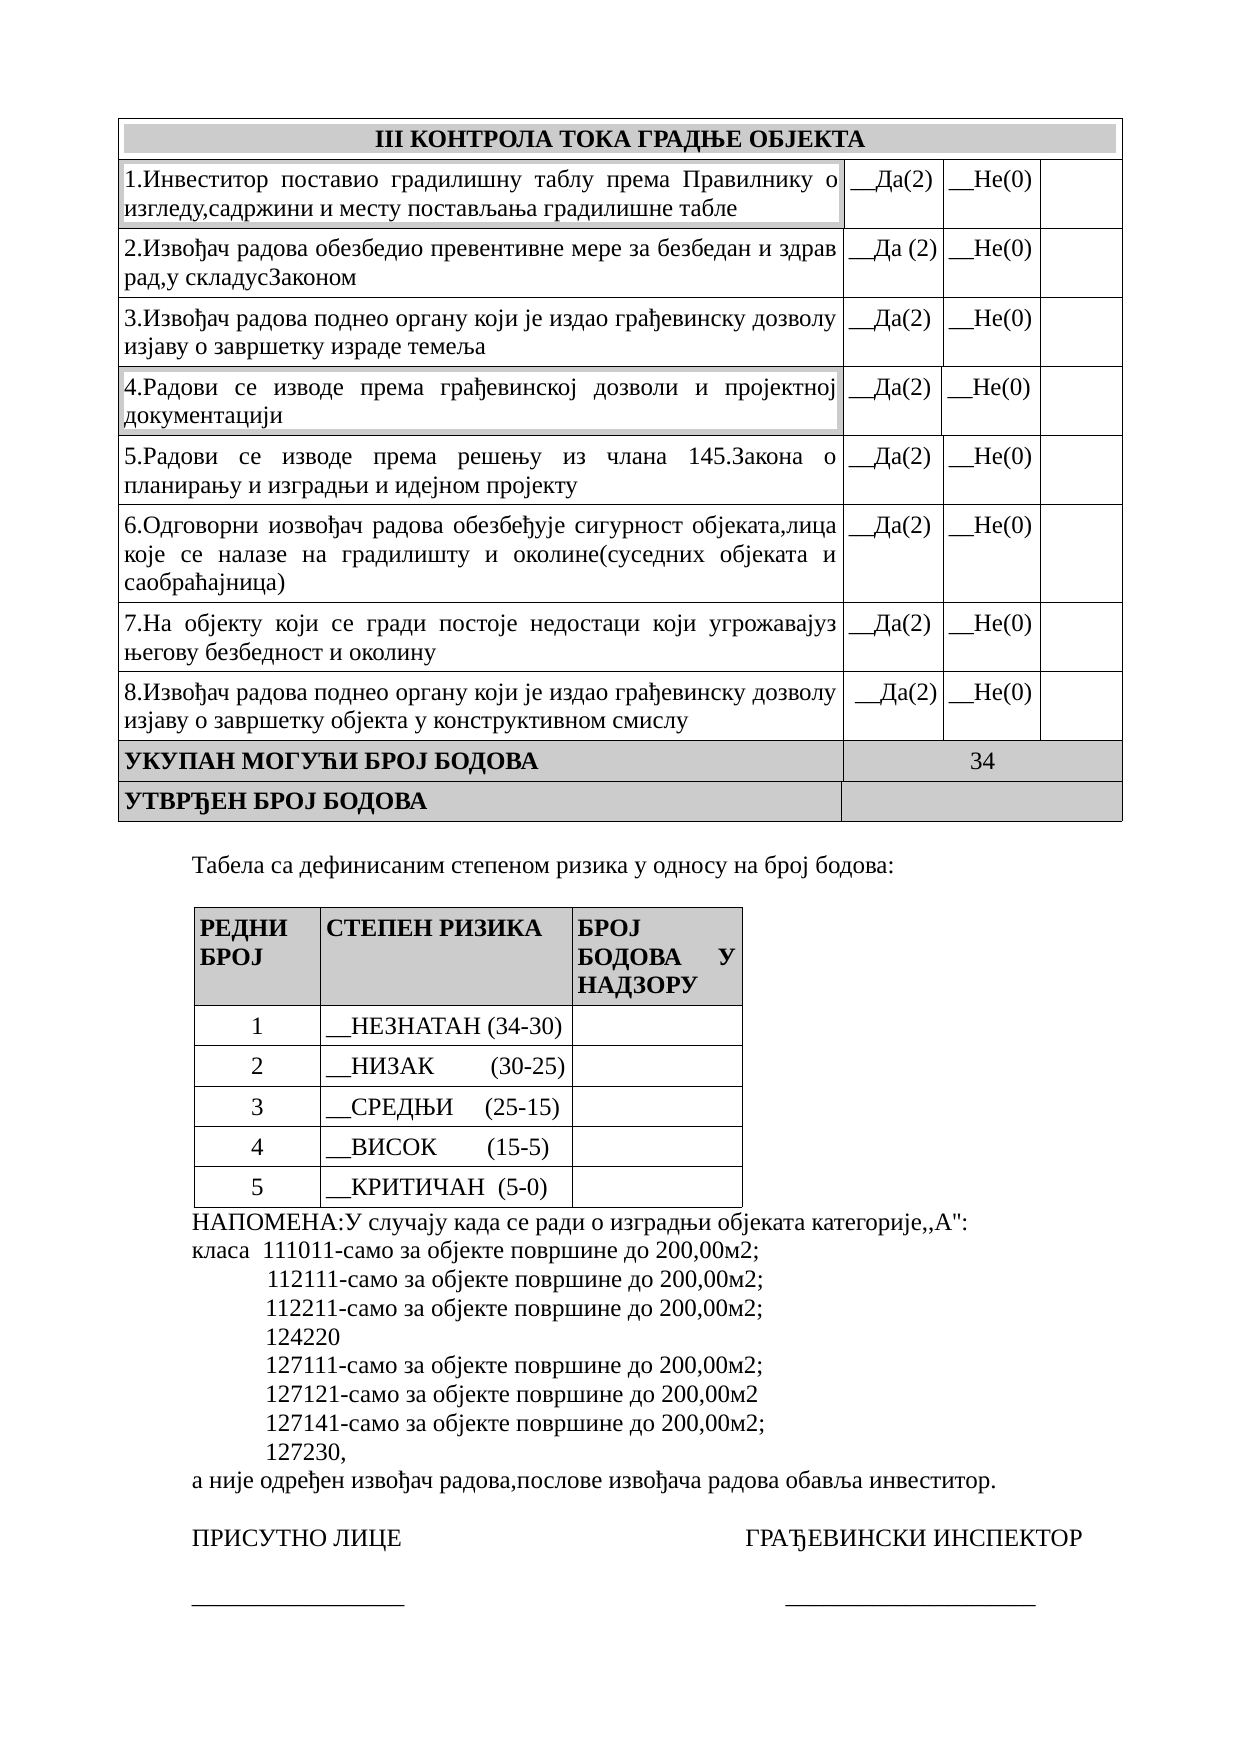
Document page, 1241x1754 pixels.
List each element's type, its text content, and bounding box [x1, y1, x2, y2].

text НАПОМЕНА:У случају када се ради о изградњи објеката категорије,,А'': [118, 1207, 1122, 1236]
table_header [1041, 436, 1122, 504]
table_cell __Не(0) [944, 505, 1040, 602]
table_cell 6.Одговорни иозвођач радова обезбеђује сигурност објеката,лица које се налазе на градилишту и околине(суседних објеката и саобраћајница) [119, 505, 843, 602]
table_cell __Да(2) [844, 603, 943, 671]
table_cell __Не(0) [944, 672, 1040, 740]
table_header 2.Извођач радова обезбедио превентивне мере за безбедан и здрав рад,у складусЗаконом [119, 229, 843, 297]
text 127230, [118, 1437, 1122, 1466]
table_header СТЕПЕН РИЗИКА [321, 908, 572, 1005]
table_cell [1041, 672, 1122, 740]
table_cell 7.На објекту који се гради постоје недостаци који угрожавајуз његову безбедност и околину [119, 603, 843, 671]
table_header УКУПАН МОГУЋИ БРОЈ БОДОВА [119, 741, 843, 781]
text 127121-само за објекте површине до 200,00м2 [118, 1379, 1122, 1408]
table_header __Да(2) [844, 436, 943, 504]
table_header __Не(0) [942, 367, 1040, 435]
table_header 5.Радови се изводе према решењу из члана 145.Закона о планирању и изградњи и идејном пројекту [119, 436, 843, 504]
table_header __Да(2) [845, 160, 943, 228]
text ПРИСУТНО ЛИЦЕ ГРАЂЕВИНСКИ ИНСПЕКТОР [118, 1523, 1122, 1552]
table_header БРОЈ БОДОВА У НАДЗОРУ [573, 908, 742, 1005]
table_cell [1041, 505, 1122, 602]
table_header __Да (2) [844, 229, 943, 297]
table_header 34 [844, 741, 1122, 781]
table_header III КОНТРОЛА ТОКА ГРАДЊЕ ОБЈЕКТА [119, 119, 1122, 158]
table_cell [1041, 603, 1122, 671]
table_cell 1 [195, 1006, 320, 1045]
table_header 1.Инвеститор поставио градилишну таблу према Правилнику о изгледу,садржини и месту постављања градилишне табле [119, 160, 844, 228]
table_cell __Да(2) [844, 298, 943, 366]
table_header РЕДНИ БРОЈ [195, 908, 320, 1005]
table_cell 2 [195, 1046, 320, 1086]
table_header УТВРЂЕН БРОЈ БОДОВА [119, 782, 841, 821]
table_header __Не(0) [944, 436, 1040, 504]
table_cell [573, 1087, 742, 1126]
table_header [1041, 367, 1122, 435]
table_header [842, 782, 1122, 821]
table_cell __НЕЗНАТАН (34-30) [321, 1006, 572, 1045]
table_cell 8.Извођач радова поднео органу који је издао грађевинску дозволу изјаву о завршетку објекта у конструктивном смислу [119, 672, 843, 740]
table_cell [1041, 298, 1122, 366]
table_cell __СРЕДЊИ (25-15) [321, 1087, 572, 1126]
table_header [1041, 229, 1122, 297]
text 112111-само за објекте површине до 200,00м2; [118, 1264, 1122, 1293]
text 112211-само за објекте површине до 200,00м2; [118, 1293, 1122, 1322]
table_cell __КРИТИЧАН (5-0) [321, 1167, 572, 1207]
text 127141-само за објекте површине до 200,00м2; [118, 1408, 1122, 1437]
table_cell [573, 1046, 742, 1086]
text 127111-само за објекте површине до 200,00м2; [118, 1351, 1122, 1379]
table_cell 5 [195, 1167, 320, 1207]
text класа 111011-само за објекте површине до 200,00м2; [118, 1236, 1122, 1264]
table_cell 3 [195, 1087, 320, 1126]
text 124220 [118, 1322, 1122, 1351]
text а није одређен извођач радова,послове извођача радова обавља инвеститор. [118, 1466, 1122, 1494]
text _________________ ____________________ [118, 1581, 1122, 1609]
table_cell [573, 1127, 742, 1166]
table_cell __Не(0) [944, 298, 1040, 366]
table_header 4.Радови се изводе према грађевинској дозволи и пројектној документацији [119, 367, 843, 435]
table_header __Да(2) [844, 367, 941, 435]
table_cell 4 [195, 1127, 320, 1166]
table_header __Не(0) [944, 229, 1040, 297]
table_cell __Да(2) [844, 672, 943, 740]
table_cell __НИЗАК (30-25) [321, 1046, 572, 1086]
table_cell 3.Извођач радова поднео органу који је издао грађевинску дозволу изјаву о завршетку израде темеља [119, 298, 843, 366]
table_cell [573, 1167, 742, 1207]
table_header __Не(0) [944, 160, 1040, 228]
table_cell __Не(0) [944, 603, 1040, 671]
table_cell __ВИСОК (15-5) [321, 1127, 572, 1166]
table_header [1041, 160, 1122, 228]
table_cell __Да(2) [844, 505, 943, 602]
table_cell [573, 1006, 742, 1045]
text Табела са дефинисаним степеном ризика у односу на број бодова: [118, 850, 1122, 878]
